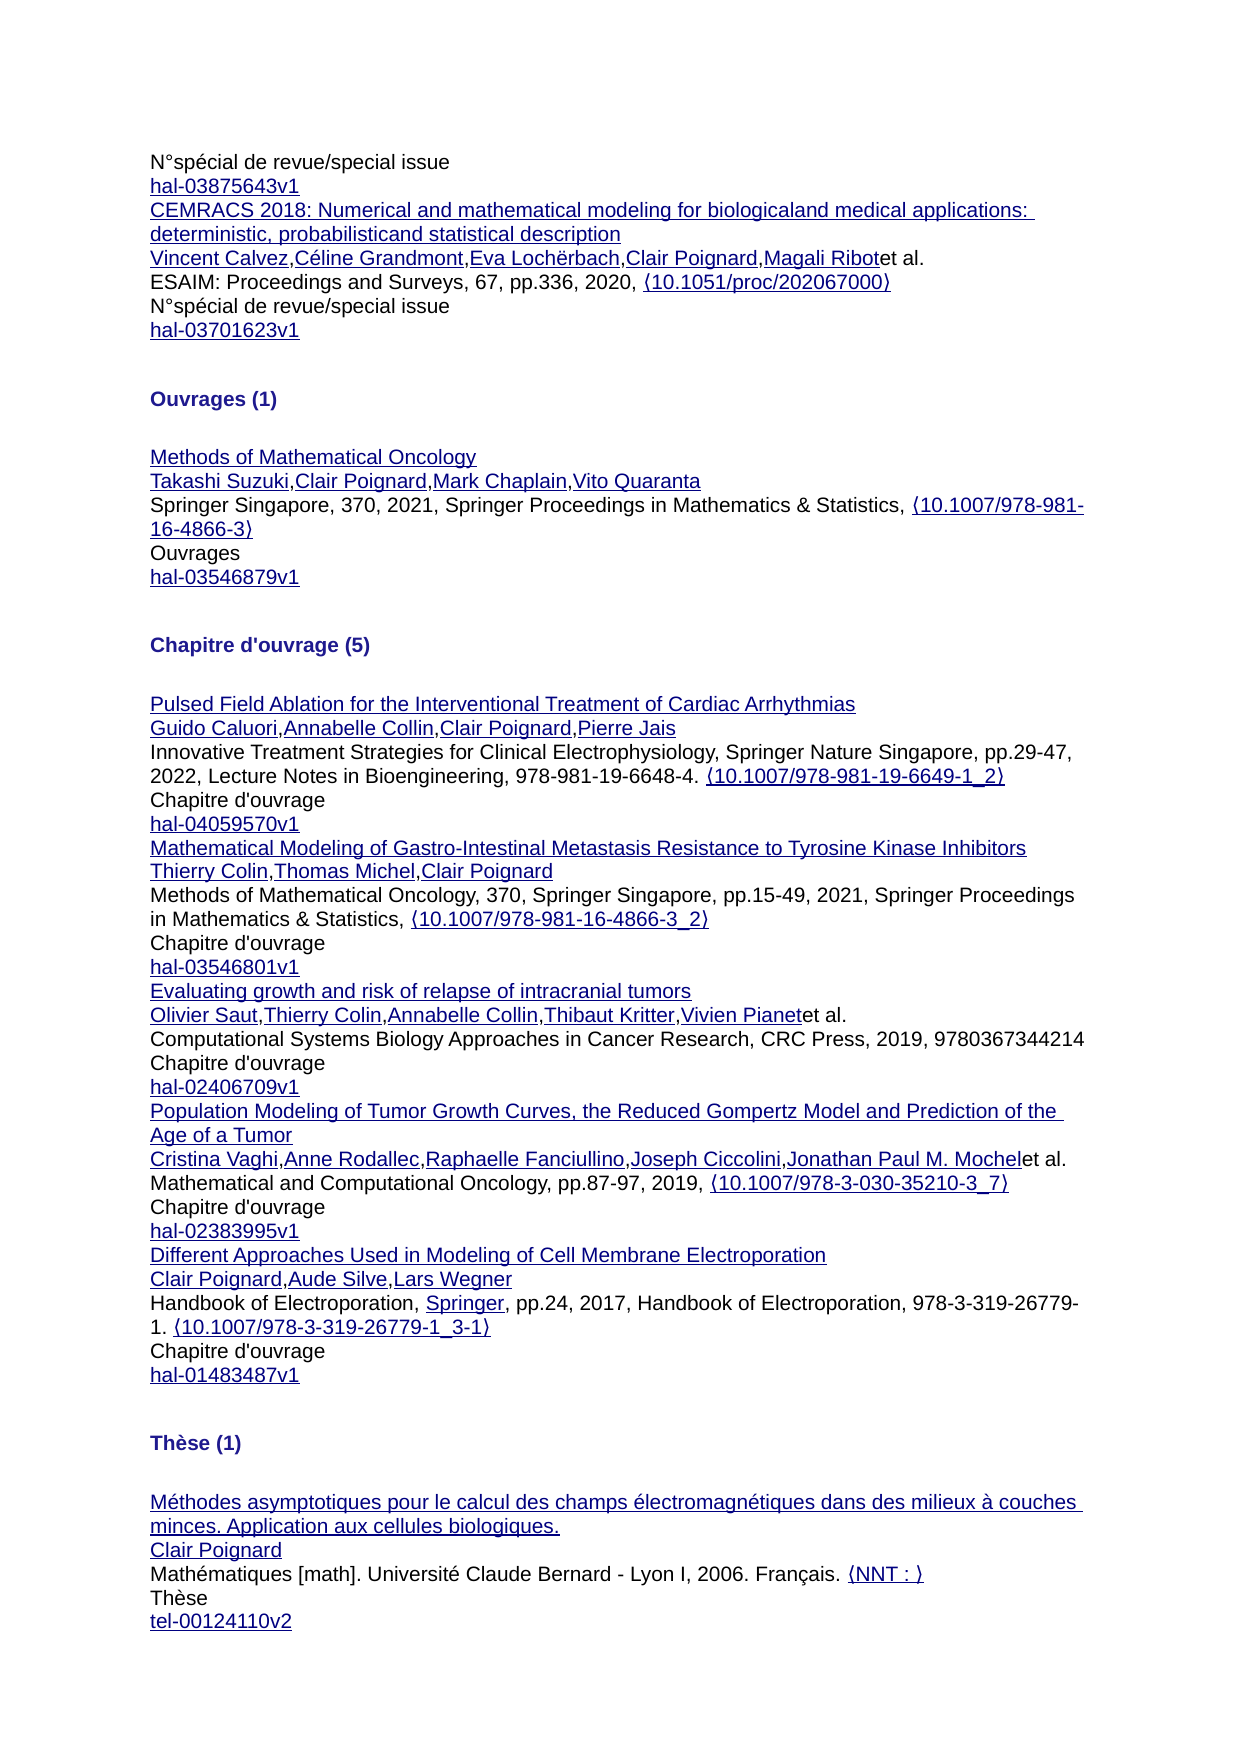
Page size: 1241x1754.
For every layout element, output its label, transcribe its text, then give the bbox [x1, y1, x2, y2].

table_cell Different Approaches Used in Modeling of Cell Membrane Electroporation Clair Poignard,Aude Silve,Lars Wegner Handbook of Electroporation, Springer, pp.24, 2017, Handbook of Electroporation, 978-3-319-26779-1. ⟨10.1007/978-3-319-26779-1_3-1⟩ Chapitre d'ouvrage hal-01483487v1 [150, 1243, 1090, 1386]
subtitle Chapitre d'ouvrage (5) [150, 633, 1090, 657]
table_cell Population Modeling of Tumor Growth Curves, the Reduced Gompertz Model and Prediction of the Age of a Tumor Cristina Vaghi,Anne Rodallec,Raphaelle Fanciullino,Joseph Ciccolini,Jonathan Paul M. Mochelet al. Mathematical and Computational Oncology, pp.87-97, 2019, ⟨10.1007/978-3-030-35210-3_7⟩ Chapitre d'ouvrage hal-02383995v1 [150, 1099, 1090, 1243]
table_header Méthodes asymptotiques pour le calcul des champs électromagnétiques dans des milieux à couches minces. Application aux cellules biologiques. Clair Poignard Mathématiques [math]. Université Claude Bernard - Lyon I, 2006. Français. ⟨NNT : ⟩ Thèse tel-00124110v2 [150, 1490, 1090, 1633]
table_header Methods of Mathematical Oncology Takashi Suzuki,Clair Poignard,Mark Chaplain,Vito Quaranta Springer Singapore, 370, 2021, Springer Proceedings in Mathematics & Statistics, ⟨10.1007/978-981-16-4866-3⟩ Ouvrages hal-03546879v1 [150, 445, 1090, 588]
table_header Pulsed Field Ablation for the Interventional Treatment of Cardiac Arrhythmias Guido Caluori,Annabelle Collin,Clair Poignard,Pierre Jais Innovative Treatment Strategies for Clinical Electrophysiology, Springer Nature Singapore, pp.29-47, 2022, Lecture Notes in Bioengineering, 978-981-19-6648-4. ⟨10.1007/978-981-19-6649-1_2⟩ Chapitre d'ouvrage hal-04059570v1 [150, 692, 1090, 835]
table_cell Mathematical Modeling of Gastro-Intestinal Metastasis Resistance to Tyrosine Kinase Inhibitors Thierry Colin,Thomas Michel,Clair Poignard Methods of Mathematical Oncology, 370, Springer Singapore, pp.15-49, 2021, Springer Proceedings in Mathematics & Statistics, ⟨10.1007/978-981-16-4866-3_2⟩ Chapitre d'ouvrage hal-03546801v1 [150, 835, 1090, 979]
table_header N°spécial de revue/special issue hal-03875643v1 [150, 150, 1090, 198]
subtitle Ouvrages (1) [150, 386, 1090, 410]
subtitle Thèse (1) [150, 1431, 1090, 1455]
table_cell CEMRACS 2018: Numerical and mathematical modeling for biologicaland medical applications: deterministic, probabilisticand statistical description Vincent Calvez,Céline Grandmont,Eva Lochërbach,Clair Poignard,Magali Ribotet al. ESAIM: Proceedings and Surveys, 67, pp.336, 2020, ⟨10.1051/proc/202067000⟩ N°spécial de revue/special issue hal-03701623v1 [150, 198, 1090, 342]
table_cell Evaluating growth and risk of relapse of intracranial tumors Olivier Saut,Thierry Colin,Annabelle Collin,Thibaut Kritter,Vivien Pianetet al. Computational Systems Biology Approaches in Cancer Research, CRC Press, 2019, 9780367344214 Chapitre d'ouvrage hal-02406709v1 [150, 979, 1090, 1099]
